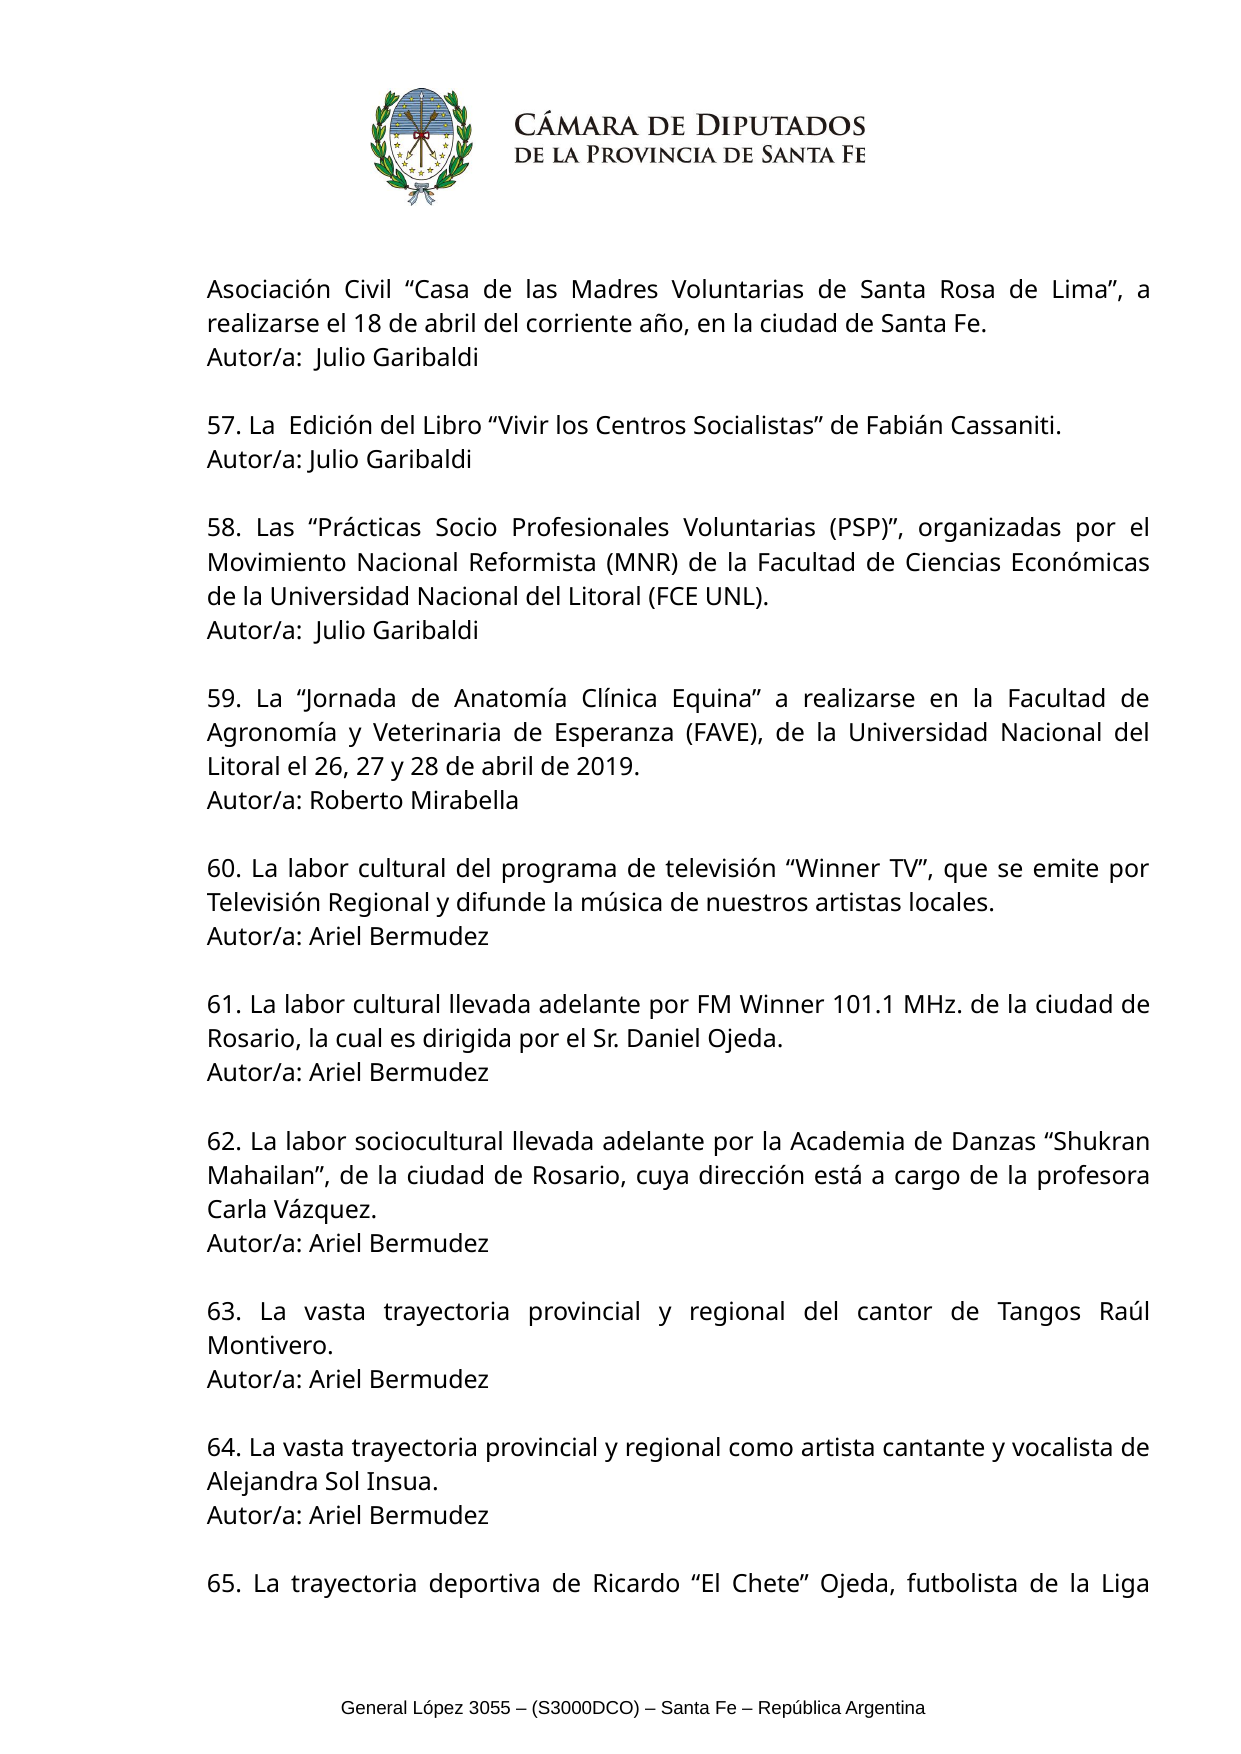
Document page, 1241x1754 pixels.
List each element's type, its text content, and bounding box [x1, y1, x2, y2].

text 65. La trayectoria deportiva de Ricardo “El Chete” Ojeda, futbolista de la Liga [207, 1566, 1152, 1600]
text Autor/a: Ariel Bermudez [207, 1055, 1152, 1089]
text 59. La “Jornada de Anatomía Clínica Equina” a realizarse en la Facultad de Agronomía y Veterinaria de Esperanza (FAVE), de la Universidad Nacional del Litoral el 26, 27 y 28 de abril de 2019. [207, 680, 1152, 783]
text Autor/a: Ariel Bermudez [207, 1498, 1152, 1532]
text Autor/a: Julio Garibaldi [207, 442, 1152, 476]
text 60. La labor cultural del programa de televisión “Winner TV”, que se emite por Televisión Regional y difunde la música de nuestros artistas locales. [207, 851, 1152, 919]
text 61. La labor cultural llevada adelante por FM Winner 101.1 MHz. de la ciudad de Rosario, la cual es dirigida por el Sr. Daniel Ojeda. [207, 987, 1152, 1055]
text 64. La vasta trayectoria provincial y regional como artista cantante y vocalista de Alejandra Sol Insua. [207, 1430, 1152, 1498]
text Autor/a: Julio Garibaldi [207, 612, 1152, 646]
text Autor/a: Ariel Bermudez [207, 1362, 1152, 1396]
text Autor/a: Ariel Bermudez [207, 1225, 1152, 1259]
text 62. La labor sociocultural llevada adelante por la Academia de Danzas “Shukran Mahailan”, de la ciudad de Rosario, cuya dirección está a cargo de la profesora Carla Vázquez. [207, 1123, 1152, 1225]
text 58. Las “Prácticas Socio Profesionales Voluntarias (PSP)”, organizadas por el Movimiento Nacional Reformista (MNR) de la Facultad de Ciencias Económicas de la Universidad Nacional del Litoral (FCE UNL). [207, 510, 1152, 612]
text 57. La Edición del Libro “Vivir los Centros Socialistas” de Fabián Cassaniti. [207, 408, 1152, 442]
text 63. La vasta trayectoria provincial y regional del cantor de Tangos Raúl Montivero. [207, 1293, 1152, 1362]
text Autor/a: Ariel Bermudez [207, 919, 1152, 953]
text Autor/a: Roberto Mirabella [207, 783, 1152, 817]
picture [370, 88, 866, 210]
text Autor/a: Julio Garibaldi [207, 340, 1152, 374]
text Asociación Civil “Casa de las Madres Voluntarias de Santa Rosa de Lima”, a realizarse el 18 de abril del corriente año, en la ciudad de Santa Fe. [207, 272, 1152, 340]
